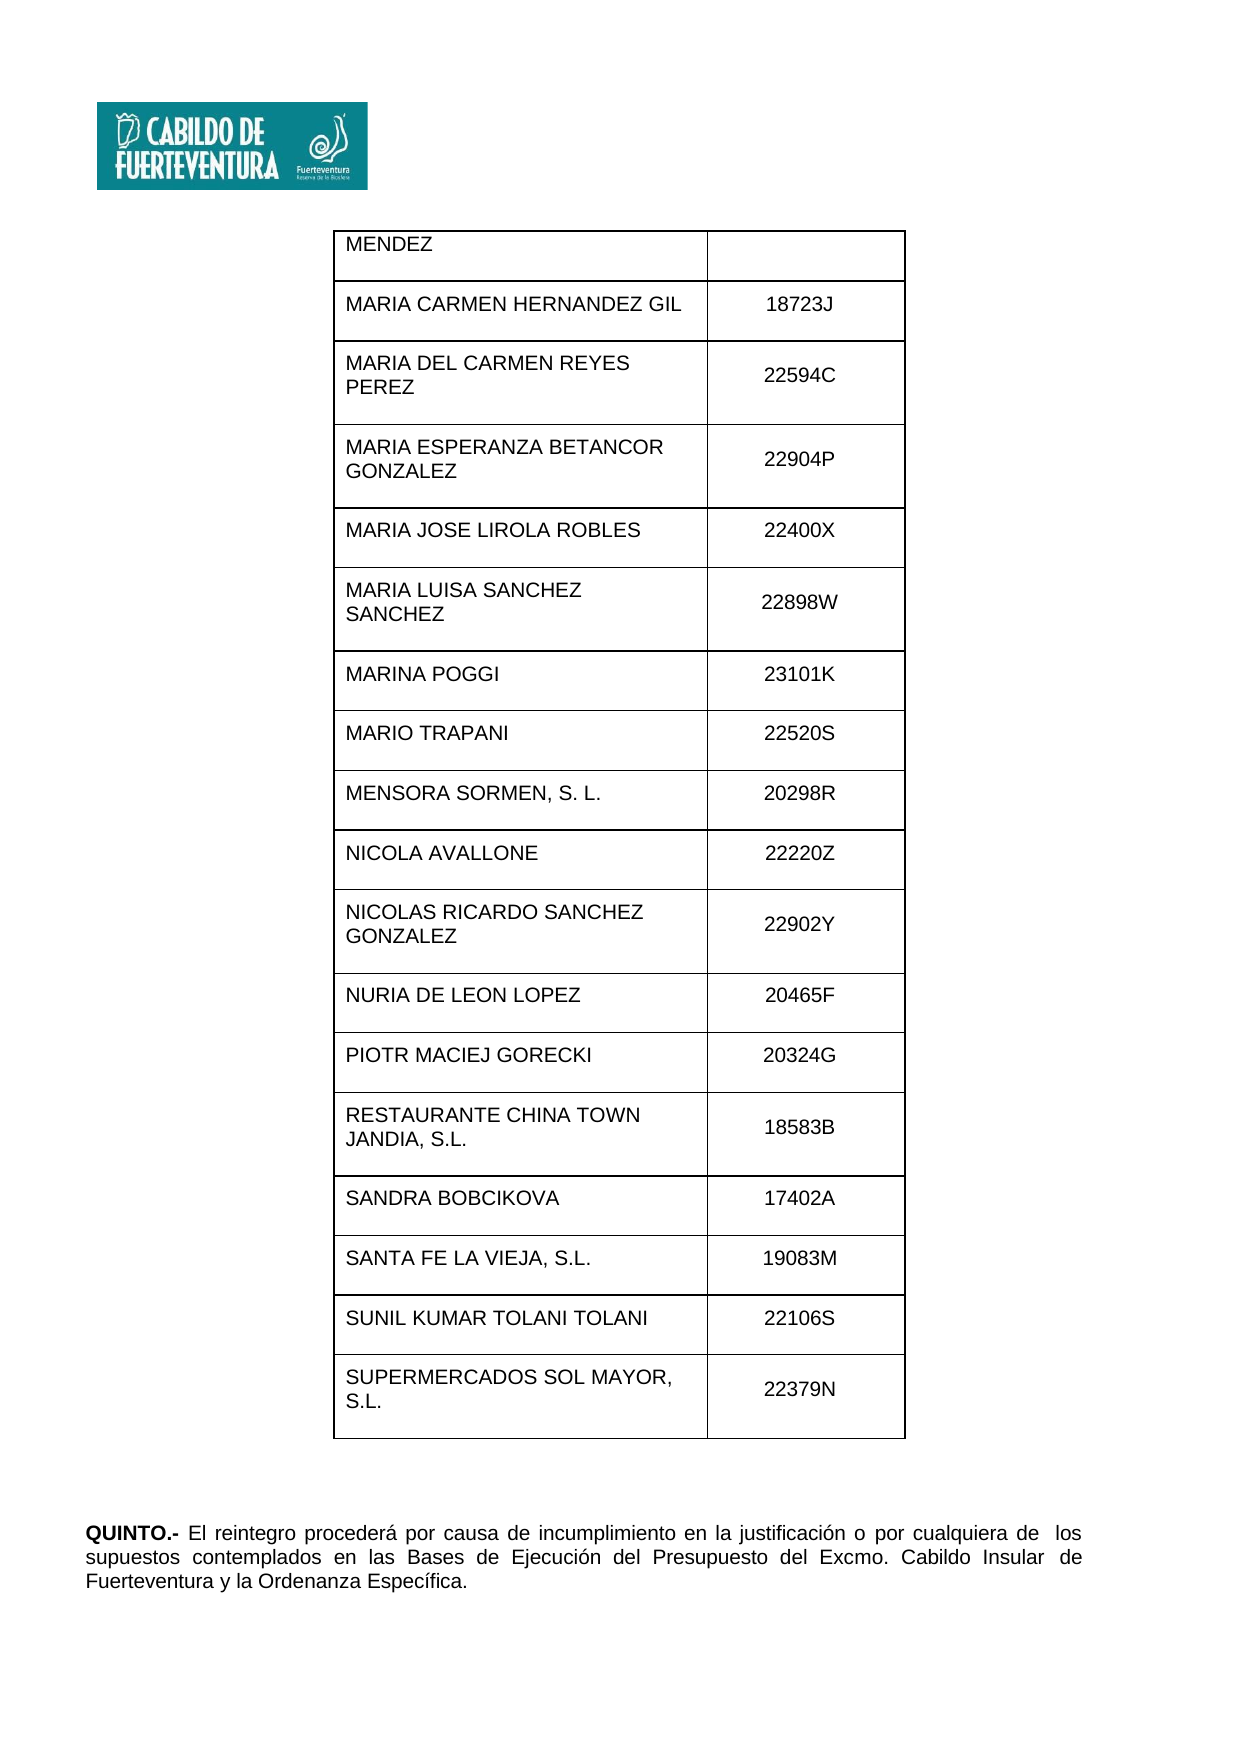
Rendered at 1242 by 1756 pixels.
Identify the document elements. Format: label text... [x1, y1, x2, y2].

table_cell 18583B [708, 1093, 904, 1175]
table_cell NICOLAS RICARDO SANCHEZ GONZALEZ [335, 890, 707, 972]
table_cell MARINA POGGI [335, 652, 707, 710]
table_cell 22904P [708, 425, 904, 507]
table_cell 22400X [708, 509, 904, 567]
table_cell NURIA DE LEON LOPEZ [335, 974, 707, 1032]
table_cell 20324G [708, 1033, 904, 1091]
table_cell 19083M [708, 1236, 904, 1294]
text QUINTO.- El reintegro procederá por causa de incumplimiento en la justificación o por cualquiera de los supuestos contemplados en las Bases de Ejecución del Presupuesto del Excmo. Cabildo Insular de Fuerteventura y la Ordenanza Específica. [85, 1520, 1082, 1593]
table_cell 22898W [708, 568, 904, 650]
table_cell 22379N [708, 1355, 904, 1437]
table_cell SANTA FE LA VIEJA, S.L. [335, 1236, 707, 1294]
table_cell 22106S [708, 1296, 904, 1354]
table_cell SUNIL KUMAR TOLANI TOLANI [335, 1296, 707, 1354]
table_header [708, 232, 904, 280]
table_cell 22594C [708, 342, 904, 423]
table_cell 20465F [708, 974, 904, 1032]
table_cell MARIA LUISA SANCHEZ SANCHEZ [335, 568, 707, 650]
table_cell MARIA ESPERANZA BETANCOR GONZALEZ [335, 425, 707, 507]
table_cell 22520S [708, 711, 904, 769]
table_cell 20298R [708, 771, 904, 829]
table_cell 22902Y [708, 890, 904, 972]
table_cell SANDRA BOBCIKOVA [335, 1177, 707, 1235]
table_cell RESTAURANTE CHINA TOWN JANDIA, S.L. [335, 1093, 707, 1175]
table_cell 23101K [708, 652, 904, 710]
table_cell 18723J [708, 282, 904, 340]
table_cell MENSORA SORMEN, S. L. [335, 771, 707, 829]
table_cell MARIO TRAPANI [335, 711, 707, 769]
table_header MENDEZ [335, 232, 707, 280]
table_cell PIOTR MACIEJ GORECKI [335, 1033, 707, 1091]
table_cell 17402A [708, 1177, 904, 1235]
table_cell MARIA DEL CARMEN REYES PEREZ [335, 342, 707, 423]
table_cell NICOLA AVALLONE [335, 831, 707, 889]
table_cell 22220Z [708, 831, 904, 889]
table_cell MARIA JOSE LIROLA ROBLES [335, 509, 707, 567]
table_cell MARIA CARMEN HERNANDEZ GIL [335, 282, 707, 340]
table_cell SUPERMERCADOS SOL MAYOR, S.L. [335, 1355, 707, 1437]
